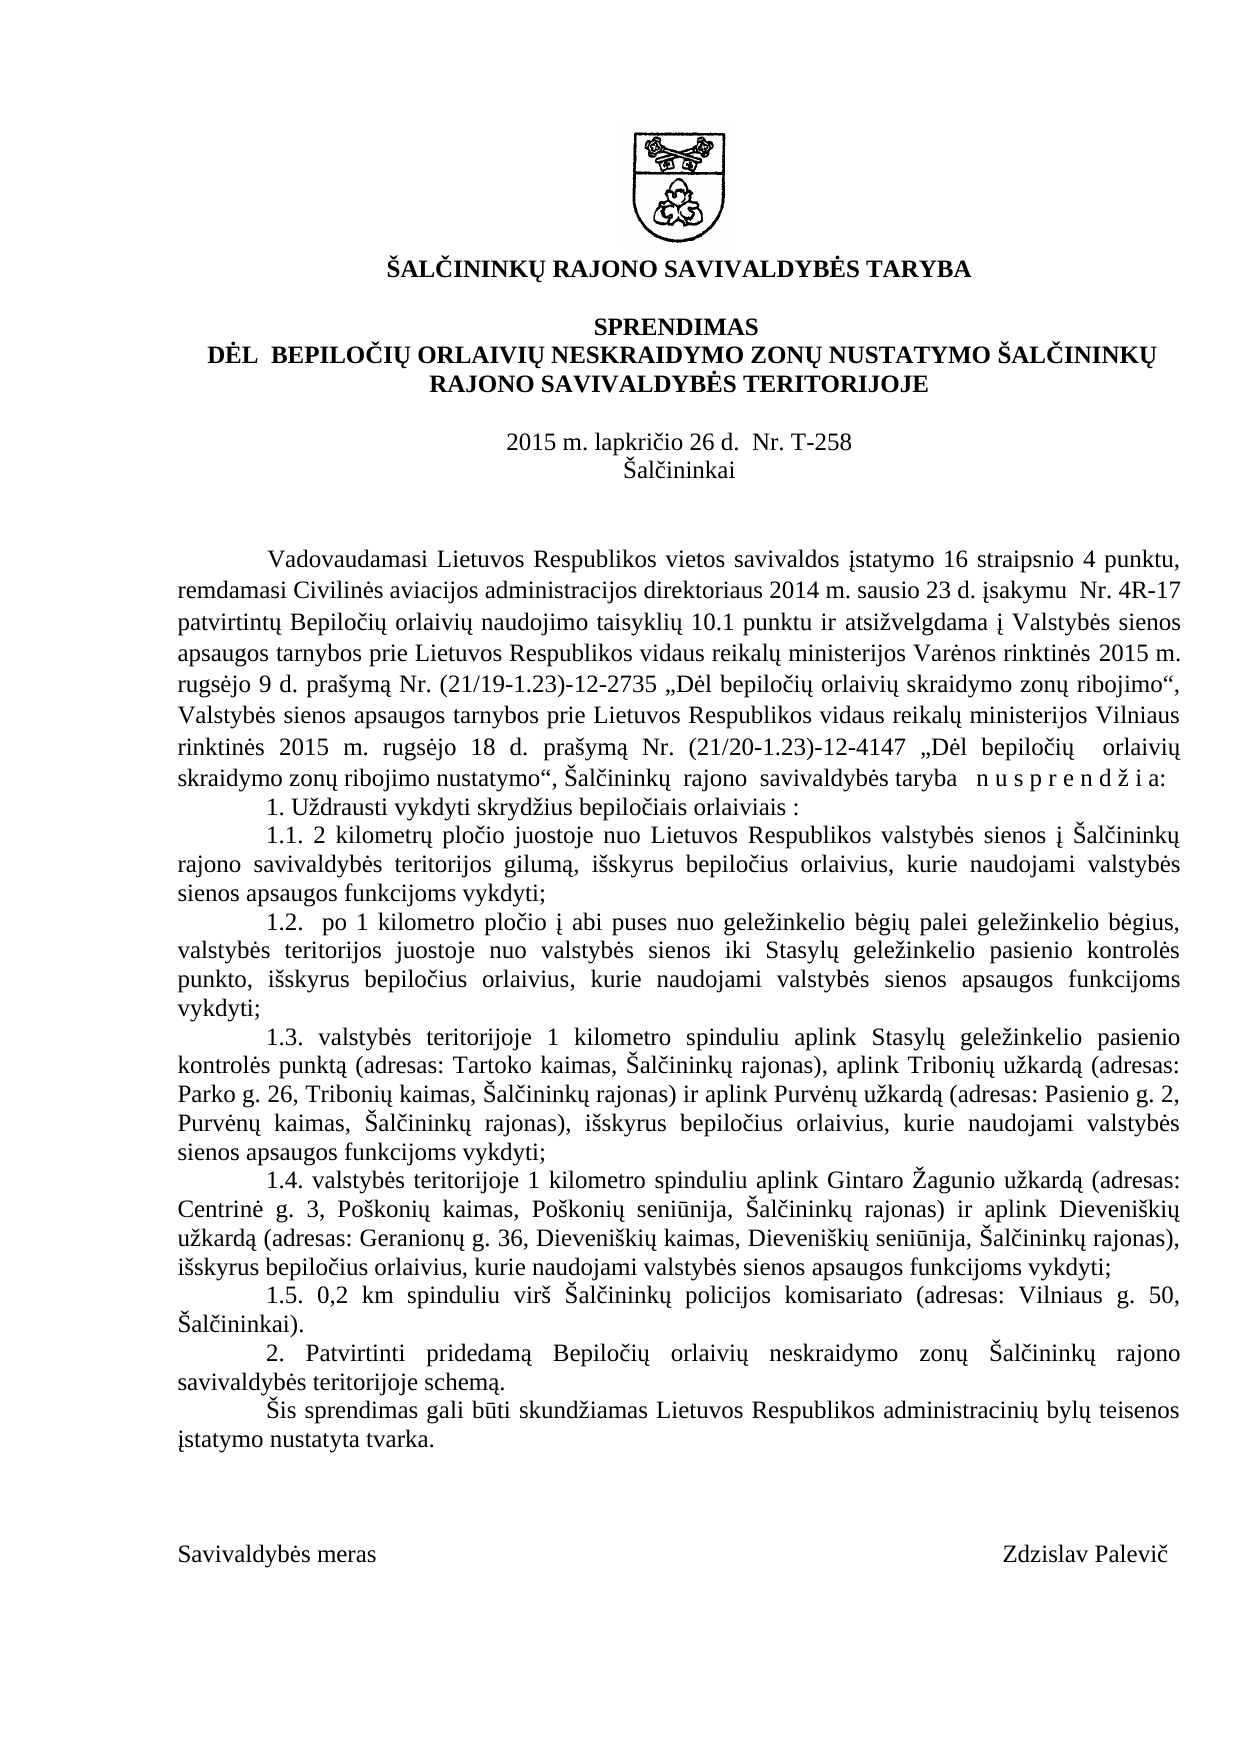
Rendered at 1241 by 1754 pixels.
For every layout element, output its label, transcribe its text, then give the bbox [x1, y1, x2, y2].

text Šis sprendimas gali būti skundžiamas Lietuvos Respublikos administracinių bylų teisenos įstatymo nustatyta tvarka. [177, 1395, 1181, 1453]
text DĖL BEPILOČIŲ ORLAIVIŲ NESKRAIDYMO ZONŲ NUSTATYMO ŠALČININKŲ RAJONO SAVIVALDYBĖS TERITORIJOJE [177, 340, 1181, 398]
text SPRENDIMAS [177, 312, 1181, 340]
text 1.3. valstybės teritorijoje 1 kilometro spinduliu aplink Stasylų geležinkelio pasienio kontrolės punktą (adresas: Tartoko kaimas, Šalčininkų rajonas), aplink Tribonių užkardą (adresas: Parko g. 26, Tribonių kaimas, Šalčininkų rajonas) ir aplink Purvėnų užkardą (adresas: Pasienio g. 2, Purvėnų kaimas, Šalčininkų rajonas), išskyrus bepiločius orlaivius, kurie naudojami valstybės sienos apsaugos funkcijoms vykdyti; [177, 1022, 1181, 1165]
text 1.5. 0,2 km spinduliu virš Šalčininkų policijos komisariato (adresas: Vilniaus g. 50, Šalčininkai). [177, 1280, 1181, 1338]
text 1. Uždrausti vykdyti skrydžius bepiločiais orlaiviais : [177, 792, 1181, 820]
text 1.2. po 1 kilometro pločio į abi puses nuo geležinkelio bėgių palei geležinkelio bėgius, valstybės teritorijos juostoje nuo valstybės sienos iki Stasylų geležinkelio pasienio kontrolės punkto, išskyrus bepiločius orlaivius, kurie naudojami valstybės sienos apsaugos funkcijoms vykdyti; [177, 907, 1181, 1022]
text ŠALČININKŲ RAJONO SAVIVALDYBĖS TARYBA [177, 254, 1181, 283]
text 1.4. valstybės teritorijoje 1 kilometro spinduliu aplink Gintaro Žagunio užkardą (adresas: Centrinė g. 3, Poškonių kaimas, Poškonių seniūnija, Šalčininkų rajonas) ir aplink Dieveniškių užkardą (adresas: Geranionų g. 36, Dieveniškių kaimas, Dieveniškių seniūnija, Šalčininkų rajonas), išskyrus bepiločius orlaivius, kurie naudojami valstybės sienos apsaugos funkcijoms vykdyti; [177, 1165, 1181, 1280]
text 2015 m. lapkričio 26 d. Nr. T-258 [177, 427, 1181, 455]
text Savivaldybės meras Zdzislav Palevič [177, 1539, 1181, 1568]
text Vadovaudamasi Lietuvos Respublikos vietos savivaldos įstatymo 16 straipsnio 4 punktu, remdamasi Civilinės aviacijos administracijos direktoriaus 2014 m. sausio 23 d. įsakymu Nr. 4R-17 patvirtintų Bepiločių orlaivių naudojimo taisyklių 10.1 punktu ir atsižvelgdama į Valstybės sienos apsaugos tarnybos prie Lietuvos Respublikos vidaus reikalų ministerijos Varėnos rinktinės 2015 m. rugsėjo 9 d. prašymą Nr. (21/19-1.23)-12-2735 „Dėl bepiločių orlaivių skraidymo zonų ribojimo“, Valstybės sienos apsaugos tarnybos prie Lietuvos Respublikos vidaus reikalų ministerijos Vilniaus rinktinės 2015 m. rugsėjo 18 d. prašymą Nr. (21/20-1.23)-12-4147 „Dėl bepiločių orlaivių skraidymo zonų ribojimo nustatymo“, Šalčininkų rajono savivaldybės taryba n u s p r e n d ž i a: [177, 542, 1181, 792]
text 2. Patvirtinti pridedamą Bepiločių orlaivių neskraidymo zonų Šalčininkų rajono savivaldybės teritorijoje schemą. [177, 1338, 1181, 1395]
text Šalčininkai [177, 455, 1181, 484]
text 1.1. 2 kilometrų pločio juostoje nuo Lietuvos Respublikos valstybės sienos į Šalčininkų rajono savivaldybės teritorijos gilumą, išskyrus bepiločius orlaivius, kurie naudojami valstybės sienos apsaugos funkcijoms vykdyti; [177, 820, 1181, 907]
